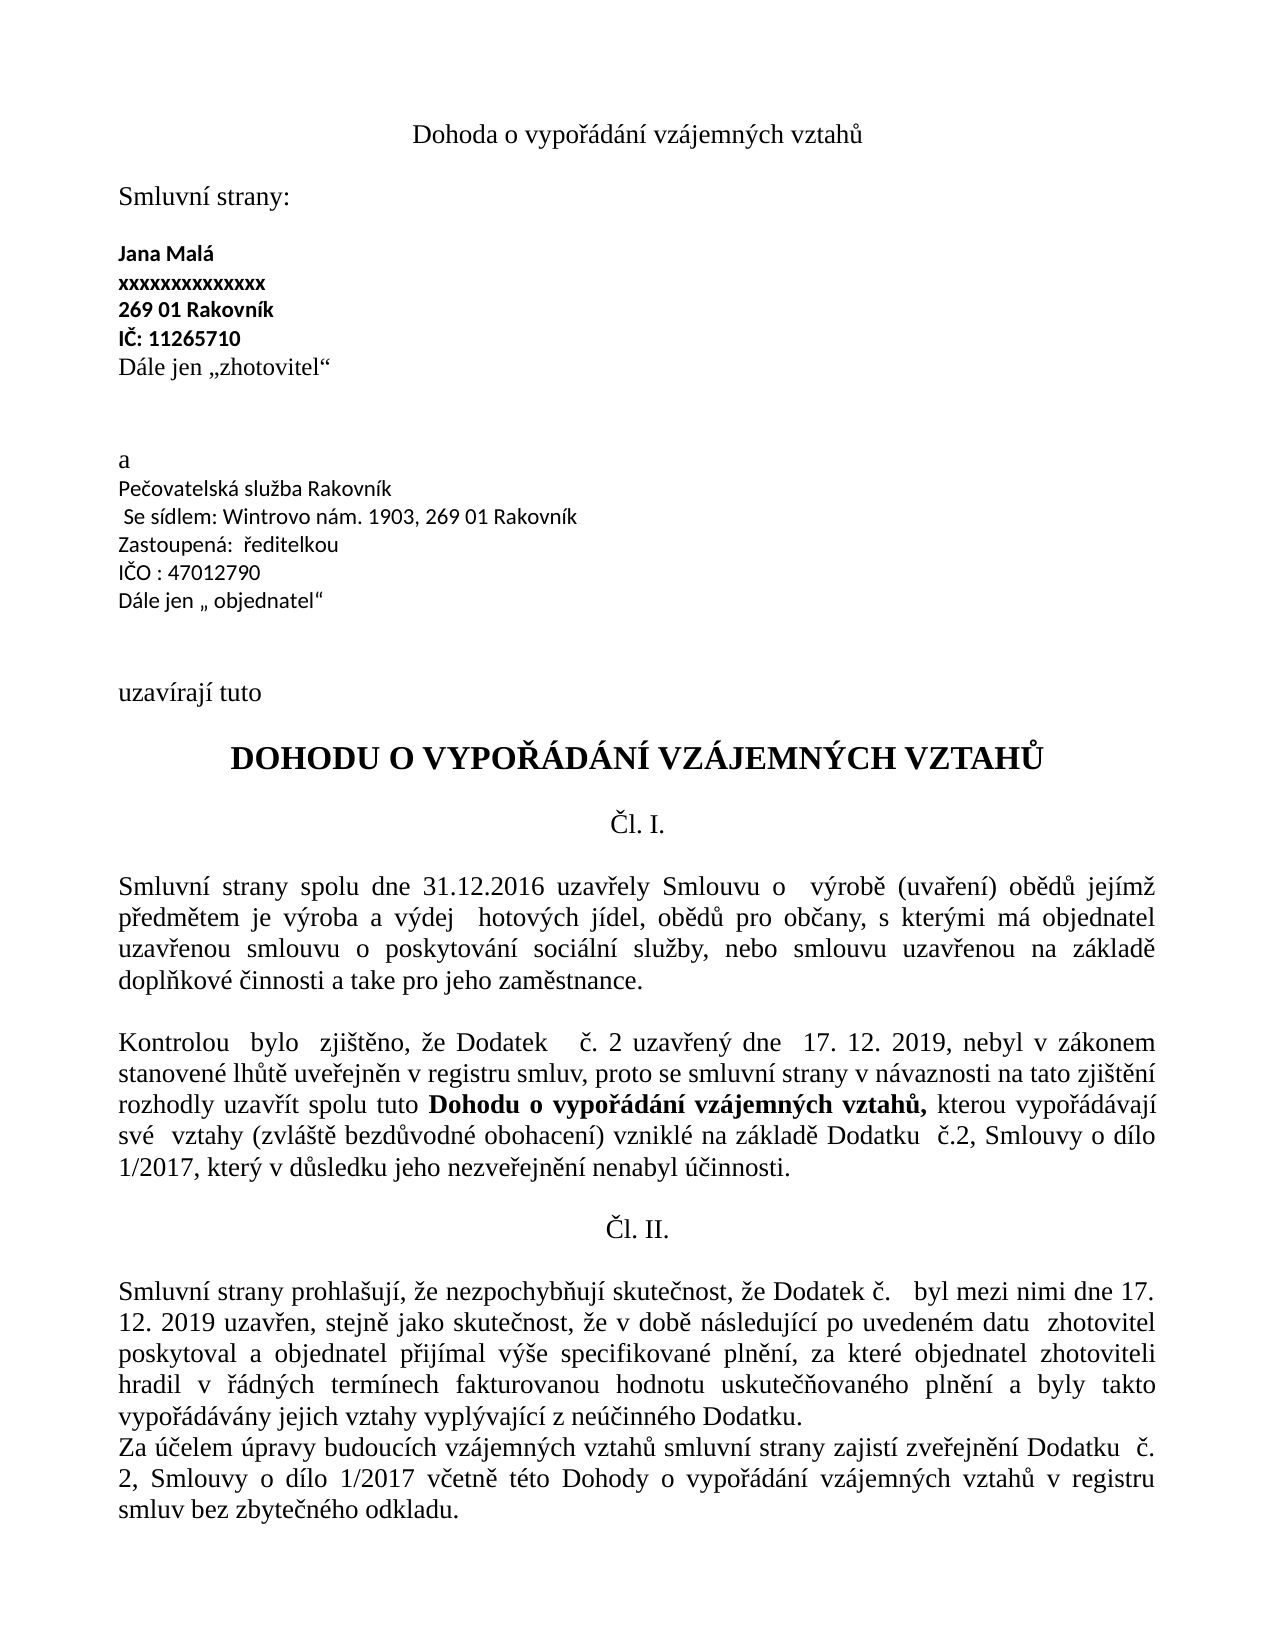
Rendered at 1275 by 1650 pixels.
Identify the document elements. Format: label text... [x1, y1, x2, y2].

text 269 01 Rakovník [118, 296, 1157, 324]
text Kontrolou bylo zjištěno, že Dodatek č. 2 uzavřený dne 17. 12. 2019, nebyl v zákonem stanovené lhůtě uveřejněn v registru smluv, proto se smluvní strany v návaznosti na tato zjištění rozhodly uzavřít spolu tuto Dohodu o vypořádání vzájemných vztahů, kterou vypořádávají své vztahy (zvláště bezdůvodné obohacení) vzniklé na základě Dodatku č.2, Smlouvy o dílo 1/2017, který v důsledku jeho nezveřejnění nenabyl účinnosti. [118, 1026, 1157, 1182]
text Pečovatelská služba Rakovník [118, 474, 1157, 502]
text IČO : 47012790 [118, 558, 1157, 586]
text Dohoda o vypořádání vzájemných vztahů [118, 118, 1157, 149]
text Za účelem úpravy budoucích vzájemných vztahů smluvní strany zajistí zveřejnění Dodatku č. 2, Smlouvy o dílo 1/2017 včetně této Dohody o vypořádání vzájemných vztahů v registru smluv bez zbytečného odkladu. [118, 1431, 1157, 1524]
text Dále jen „ objednatel“ [118, 586, 1157, 614]
text Smluvní strany spolu dne 31.12.2016 uzavřely Smlouvu o výrobě (uvaření) obědů jejímž předmětem je výroba a výdej hotových jídel, obědů pro občany, s kterými má objednatel uzavřenou smlouvu o poskytování sociální služby, nebo smlouvu uzavřenou na základě doplňkové činnosti a take pro jeho zaměstnance. [118, 870, 1157, 995]
text IČ: 11265710 [118, 324, 1157, 352]
text Smluvní strany prohlašují, že nezpochybňují skutečnost, že Dodatek č. byl mezi nimi dne 17. 12. 2019 uzavřen, stejně jako skutečnost, že v době následující po uvedeném datu zhotovitel poskytoval a objednatel přijímal výše specifikované plnění, za které objednatel zhotoviteli hradil v řádných termínech fakturovanou hodnotu uskutečňovaného plnění a byly takto vypořádávány jejich vztahy vyplývající z neúčinného Dodatku. [118, 1275, 1157, 1431]
text Čl. I. [118, 808, 1157, 839]
text DOHODU O VYPOŘÁDÁNÍ VZÁJEMNÝCH VZTAHŮ [118, 738, 1157, 777]
text a [118, 443, 1157, 474]
text uzavírají tuto [118, 676, 1157, 707]
text Zastoupená: ředitelkou [118, 530, 1157, 558]
text Smluvní strany: [118, 180, 1157, 212]
text Dále jen „zhotovitel“ [118, 352, 1157, 380]
text xxxxxxxxxxxxxx [118, 268, 1157, 296]
text Čl. II. [118, 1213, 1157, 1244]
text Se sídlem: Wintrovo nám. 1903, 269 01 Rakovník [118, 502, 1157, 530]
text Jana Malá [118, 239, 1157, 268]
